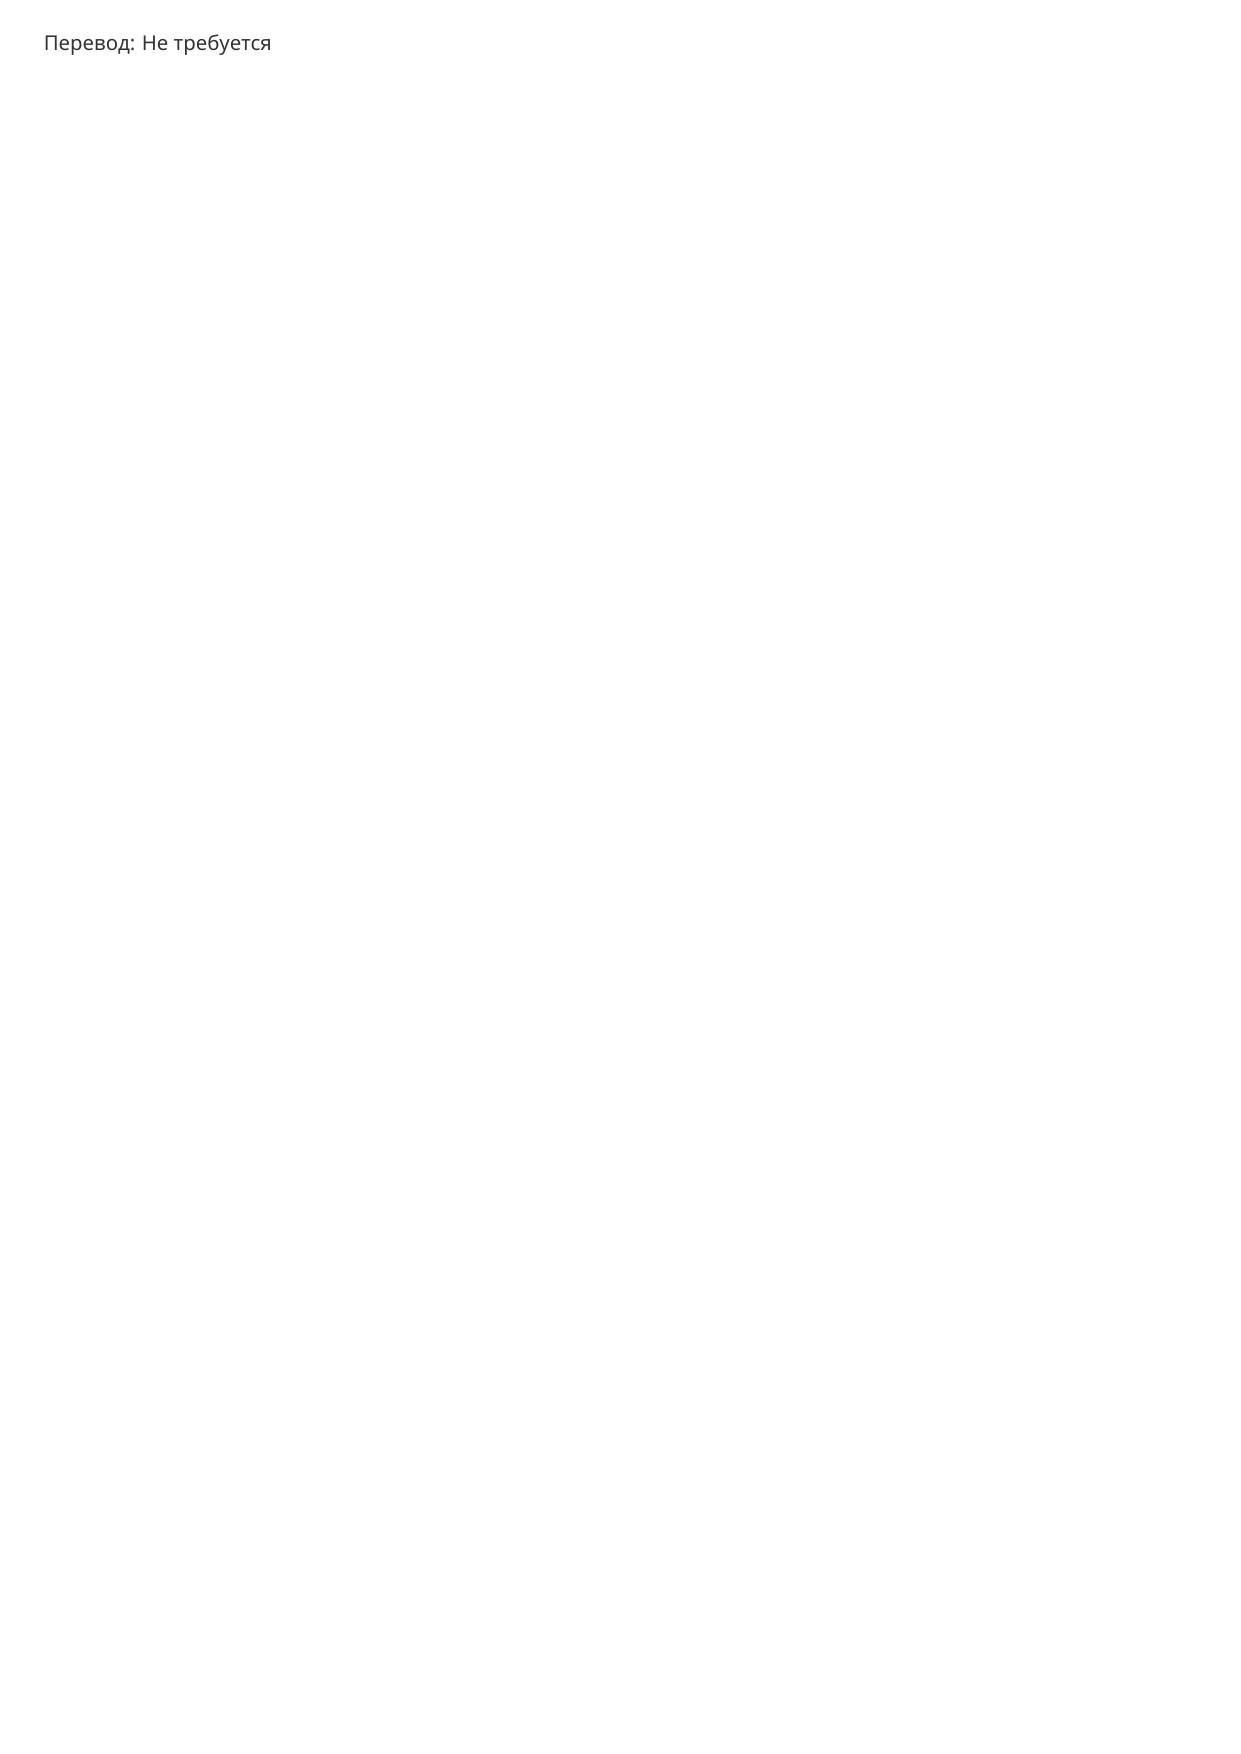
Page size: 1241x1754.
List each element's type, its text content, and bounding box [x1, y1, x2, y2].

text Перевод: Не требуется [44, 27, 1206, 358]
